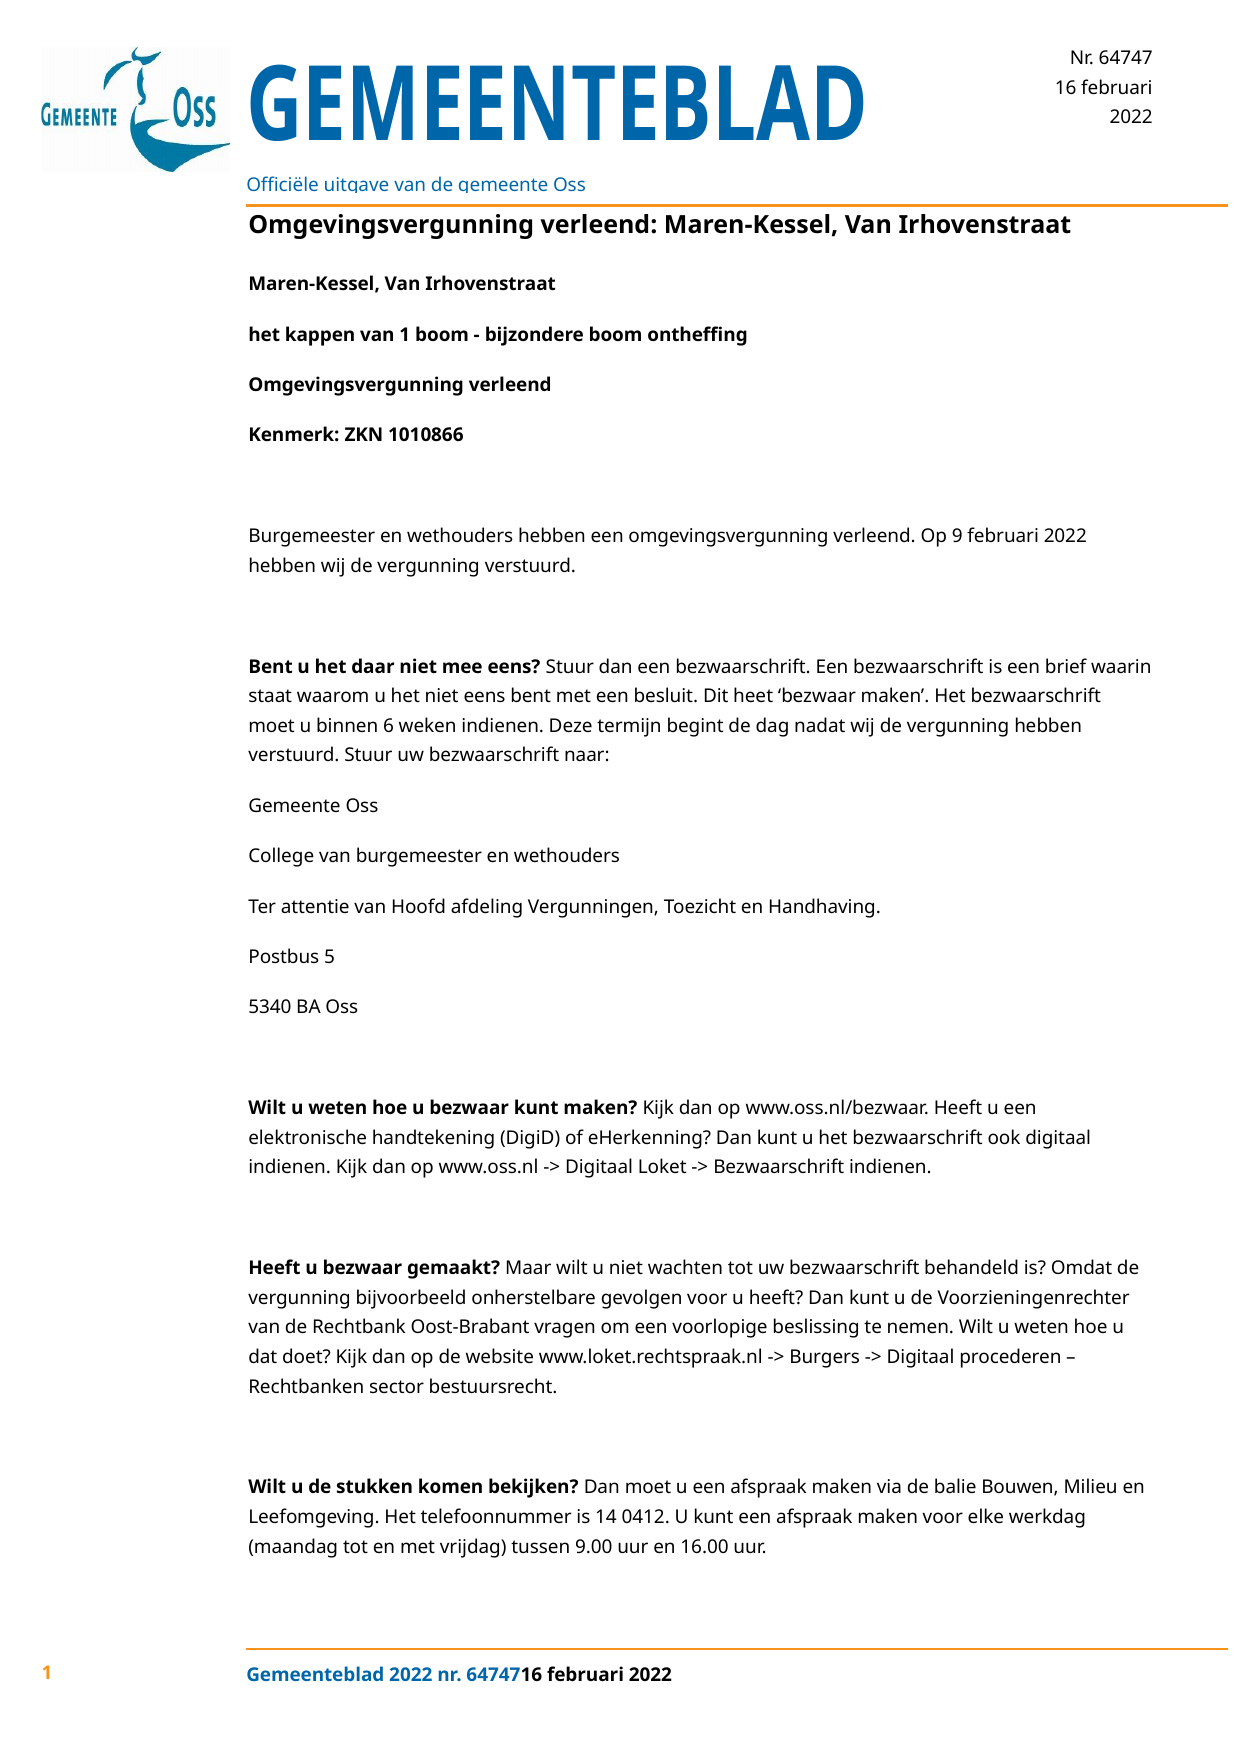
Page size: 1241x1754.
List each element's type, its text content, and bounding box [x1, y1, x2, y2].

text Omgevingsvergunning verleend [248, 371, 1152, 397]
text Postbus 5 [248, 943, 1152, 969]
text 5340 BA Oss [248, 994, 1152, 1019]
text Heeft u bezwaar gemaakt? Maar wilt u niet wachten tot uw bezwaarschrift behandeld is? Omdat de vergunning bijvoorbeeld onherstelbare gevolgen voor u heeft? Dan kunt u de Voorzieningenrechter van de Rechtbank Oost-Brabant vragen om een voorlopige beslissing te nemen. Wilt u weten hoe u dat doet? Kijk dan op de website www.loket.rechtspraak.nl -> Burgers -> Digitaal procederen – Rechtbanken sector bestuursrecht. [248, 1254, 1152, 1398]
text Wilt u de stukken komen bekijken? Dan moet u een afspraak maken via de balie Bouwen, Milieu en Leefomgeving. Het telefoonnummer is 14 0412. U kunt een afspraak maken voor elke werkdag (maandag tot en met vrijdag) tussen 9.00 uur en 16.00 uur. [248, 1474, 1152, 1558]
text Burgemeester en wethouders hebben een omgevingsvergunning verleend. Op 9 februari 2022 hebben wij de vergunning verstuurd. [248, 522, 1152, 578]
text Wilt u weten hoe u bezwaar kunt maken? Kijk dan op www.oss.nl/bezwaar. Heeft u een elektronische handtekening (DigiD) of eHerkenning? Dan kunt u het bezwaarschrift ook digitaal indienen. Kijk dan op www.oss.nl -> Digitaal Loket -> Bezwaarschrift indienen. [248, 1094, 1152, 1179]
text Omgevingsvergunning verleend: Maren-Kessel, Van Irhovenstraat [248, 207, 1152, 241]
text het kappen van 1 boom - bijzondere boom ontheffing [248, 321, 1152, 346]
text Maren-Kessel, Van Irhovenstraat [248, 270, 1152, 296]
picture [41, 47, 231, 172]
text Gemeente Oss [248, 792, 1152, 818]
text Ter attentie van Hoofd afdeling Vergunningen, Toezicht en Handhaving. [248, 893, 1152, 918]
text Kenmerk: ZKN 1010866 [248, 422, 1152, 447]
text College van burgemeester en wethouders [248, 842, 1152, 868]
text Bent u het daar niet mee eens? Stuur dan een bezwaarschrift. Een bezwaarschrift is een brief waarin staat waarom u het niet eens bent met een besluit. Dit heet ‘bezwaar maken’. Het bezwaarschrift moet u binnen 6 weken indienen. Deze termijn begint de dag nadat wij de vergunning hebben verstuurd. Stuur uw bezwaarschrift naar: [248, 653, 1152, 767]
